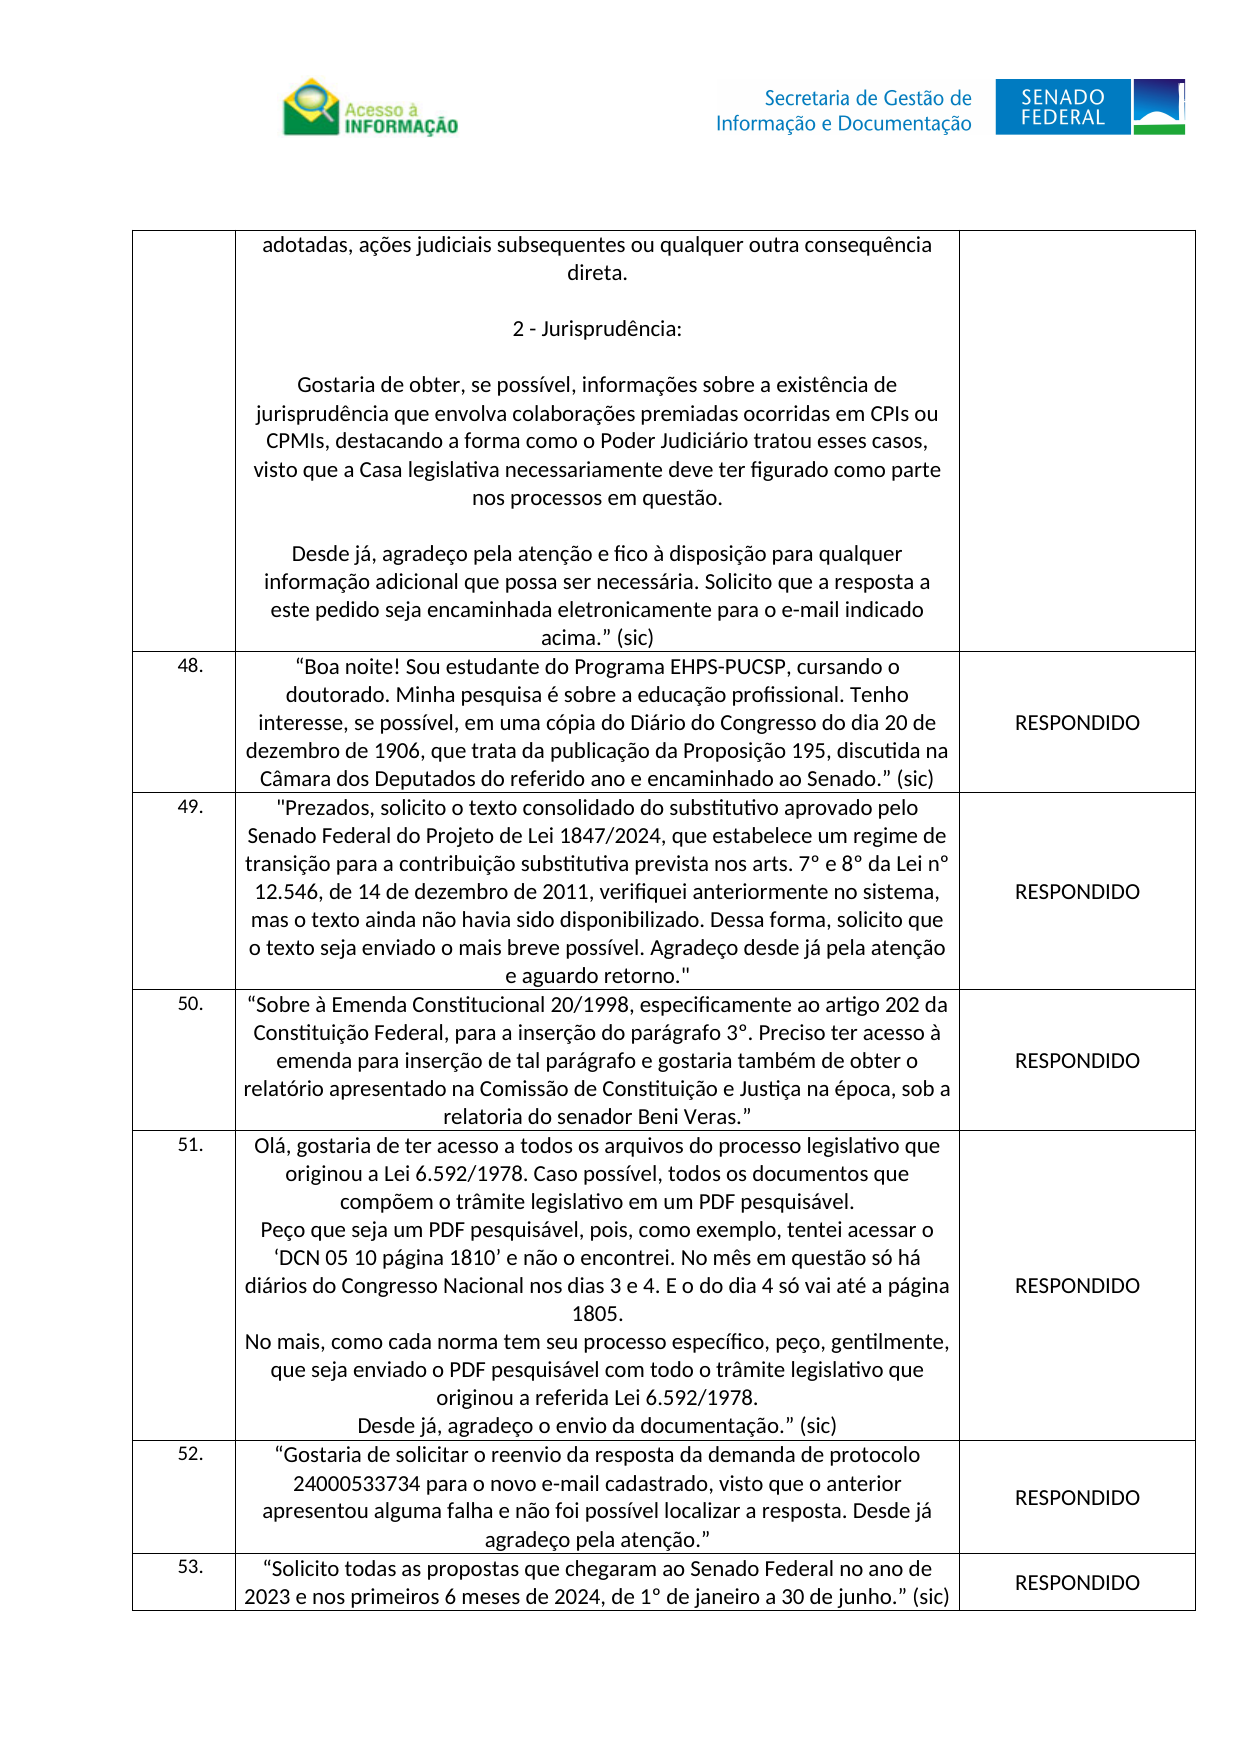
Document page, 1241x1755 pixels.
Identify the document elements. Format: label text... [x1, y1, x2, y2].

table_cell Olá, gostaria de ter acesso a todos os arquivos do processo legislativo que originou a Lei 6.592/1978. Caso possível, todos os documentos que compõem o trâmite legislativo em um PDF pesquisável. Peço que seja um PDF pesquisável, pois, como exemplo, tentei acessar o ‘DCN 05 10 página 1810’ e não o encontrei. No mês em questão só há diários do Congresso Nacional nos dias 3 e 4. E o do dia 4 só vai até a página 1805. No mais, como cada norma tem seu processo específico, peço, gentilmente, que seja enviado o PDF pesquisável com todo o trâmite legislativo que originou a referida Lei 6.592/1978. Desde já, agradeço o envio da documentação.” (sic) [236, 1131, 959, 1439]
table_cell [133, 1441, 235, 1553]
table_cell RESPONDIDO [960, 1554, 1195, 1610]
table_cell [133, 1131, 235, 1439]
table_cell RESPONDIDO [960, 652, 1195, 792]
table_cell RESPONDIDO [960, 1441, 1195, 1553]
table_cell “Boa noite! Sou estudante do Programa EHPS-PUCSP, cursando o doutorado. Minha pesquisa é sobre a educação profissional. Tenho interesse, se possível, em uma cópia do Diário do Congresso do dia 20 de dezembro de 1906, que trata da publicação da Proposição 195, discutida na Câmara dos Deputados do referido ano e encaminhado ao Senado.” (sic) [236, 652, 959, 792]
table_cell [960, 231, 1195, 651]
table_cell [133, 990, 235, 1130]
table_cell [133, 1554, 235, 1610]
table_cell adotadas, ações judiciais subsequentes ou qualquer outra consequência direta. 2 - Jurisprudência: Gostaria de obter, se possível, informações sobre a existência de jurisprudência que envolva colaborações premiadas ocorridas em CPIs ou CPMIs, destacando a forma como o Poder Judiciário tratou esses casos, visto que a Casa legislativa necessariamente deve ter figurado como parte nos processos em questão. Desde já, agradeço pela atenção e fico à disposição para qualquer informação adicional que possa ser necessária. Solicito que a resposta a este pedido seja encaminhada eletronicamente para o e-mail indicado acima.” (sic) [236, 231, 959, 651]
table_cell RESPONDIDO [960, 793, 1195, 989]
table_cell “Sobre à Emenda Constitucional 20/1998, especificamente ao artigo 202 da Constituição Federal, para a inserção do parágrafo 3º. Preciso ter acesso à emenda para inserção de tal parágrafo e gostaria também de obter o relatório apresentado na Comissão de Constituição e Justiça na época, sob a relatoria do senador Beni Veras.” [236, 990, 959, 1130]
table_cell RESPONDIDO [960, 990, 1195, 1130]
table_cell "Prezados, solicito o texto consolidado do substitutivo aprovado pelo Senado Federal do Projeto de Lei 1847/2024, que estabelece um regime de transição para a contribuição substitutiva prevista nos arts. 7º e 8º da Lei nº 12.546, de 14 de dezembro de 2011, verifiquei anteriormente no sistema, mas o texto ainda não havia sido disponibilizado. Dessa forma, solicito que o texto seja enviado o mais breve possível. Agradeço desde já pela atenção e aguardo retorno." [236, 793, 959, 989]
table_cell [133, 793, 235, 989]
table_cell RESPONDIDO [960, 1131, 1195, 1439]
table_cell [133, 231, 235, 651]
table_cell [133, 652, 235, 792]
table_cell “Solicito todas as propostas que chegaram ao Senado Federal no ano de 2023 e nos primeiros 6 meses de 2024, de 1º de janeiro a 30 de junho.” (sic) [236, 1554, 959, 1610]
table_cell “Gostaria de solicitar o reenvio da resposta da demanda de protocolo 24000533734 para o novo e-mail cadastrado, visto que o anterior apresentou alguma falha e não foi possível localizar a resposta. Desde já agradeço pela atenção.” [236, 1441, 959, 1553]
